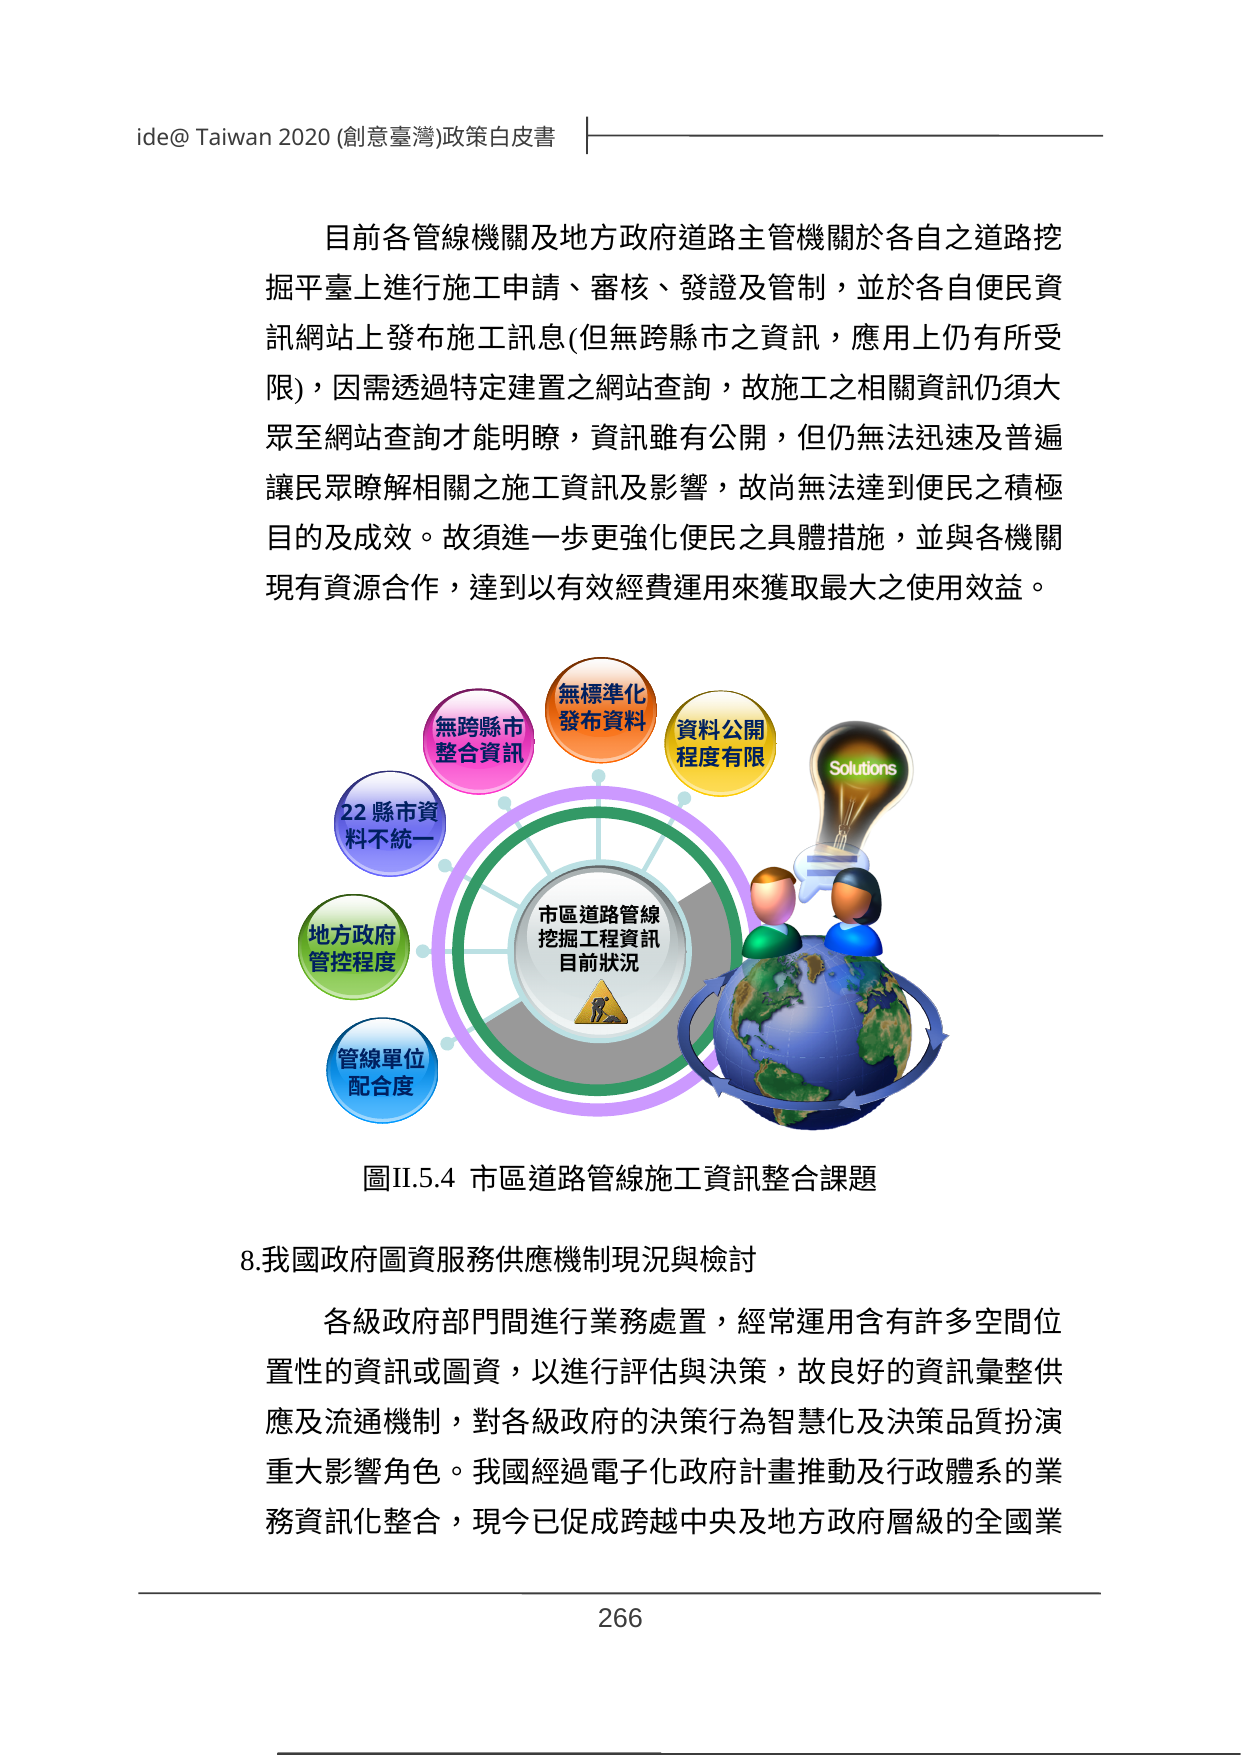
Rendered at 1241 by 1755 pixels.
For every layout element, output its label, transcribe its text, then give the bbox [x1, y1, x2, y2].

text 各級政府部門間進行業務處置，經常運用含有許多空間位置性的資訊或圖資，以進行評估與決策，故良好的資訊彙整供應及流通機制，對各級政府的決策行為智慧化及決策品質扮演重大影響角色。我國經過電子化政府計畫推動及行政體系的業務資訊化整合，現今已促成跨越中央及地方政府層級的全國業務資訊，如地籍、區域及都市計畫、路網、公共管線、基本地形圖、門牌位置等，專業領域內各單位因業務密切，同質性高，資訊流通已較成熟，並能順利配合業務運用；但跨專業領域間的流通則有待最佳化，且近年各界對開放政府資料之要求日益殷切，已使資訊流通趨勢擴大到民間各界，由於應用領域的擴大，各專業領域資訊也須面對時空性資訊的供應需求。因此為滿足各界對資訊運用需求，各專業領域資訊須強化依時空區隔之歷史資訊，再藉由優化地理圖資單一流通窗口服務，透過實體資料開放下載或網路服務介接方式，提供全國產官學研各界取得資訊或服務，進行加值分析，以利產出跨領域流通整合應用效果，以成就資訊加值服務產業發展的效益。 [265, 1291, 1063, 1541]
text 8.我國政府圖資服務供應機制現況與檢討 [240, 1229, 1063, 1279]
text 目前各管線機關及地方政府道路主管機關於各自之道路挖掘平臺上進行施工申請、審核、發證及管制，並於各自便民資訊網站上發布施工訊息(但無跨縣市之資訊，應用上仍有所受限)，因需透過特定建置之網站查詢，故施工之相關資訊仍須大眾至網站查詢才能明瞭，資訊雖有公開，但仍無法迅速及普遍讓民眾瞭解相關之施工資訊及影響，故尚無法達到便民之積極目的及成效。故須進一歩更強化便民之具體措施，並與各機關現有資源合作，達到以有效經費運用來獲取最大之使用效益。 [265, 207, 1063, 607]
text 圖II.5.4 市區道路管線施工資訊整合課題 [177, 1162, 1063, 1191]
